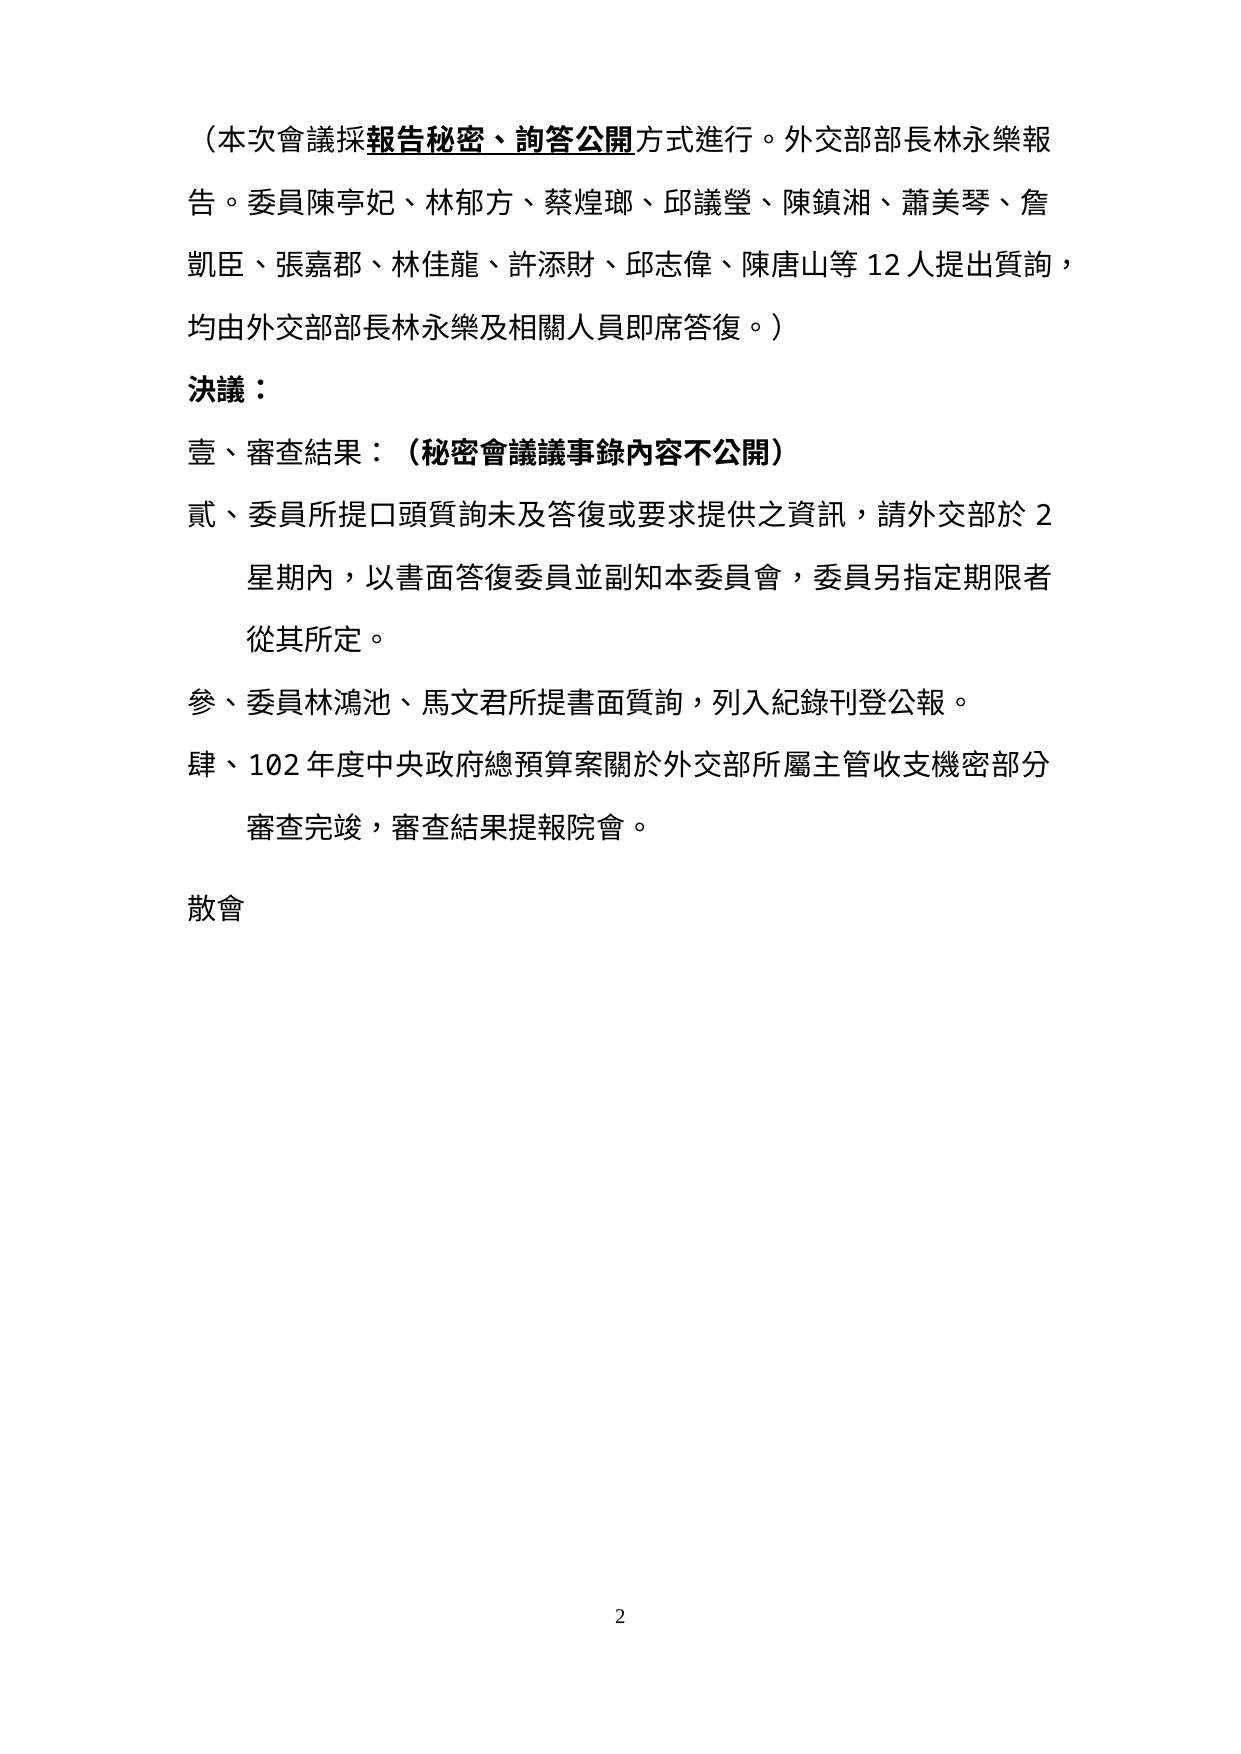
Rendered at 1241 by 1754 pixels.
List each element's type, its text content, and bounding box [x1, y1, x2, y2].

text 貳、委員所提口頭質詢未及答復或要求提供之資訊，請外交部於2星期內，以書面答復委員並副知本委員會，委員另指定期限者從其所定。 [187, 471, 1053, 659]
text 參、委員林鴻池、馬文君所提書面質詢，列入紀錄刊登公報。 [187, 659, 1053, 721]
text 肆、102年度中央政府總預算案關於外交部所屬主管收支機密部分審查完竣，審查結果提報院會。 [187, 721, 1053, 846]
text 決議： [187, 346, 1053, 409]
text （本次會議採報告秘密、詢答公開方式進行。外交部部長林永樂報告。委員陳亭妃、林郁方、蔡煌瑯、邱議瑩、陳鎮湘、蕭美琴、詹凱臣、張嘉郡、林佳龍、許添財、邱志偉、陳唐山等12人提出質詢，均由外交部部長林永樂及相關人員即席答復。） [187, 96, 1053, 346]
text 散會 [187, 865, 1053, 927]
text 壹、審查結果：（秘密會議議事錄內容不公開） [187, 409, 1053, 471]
